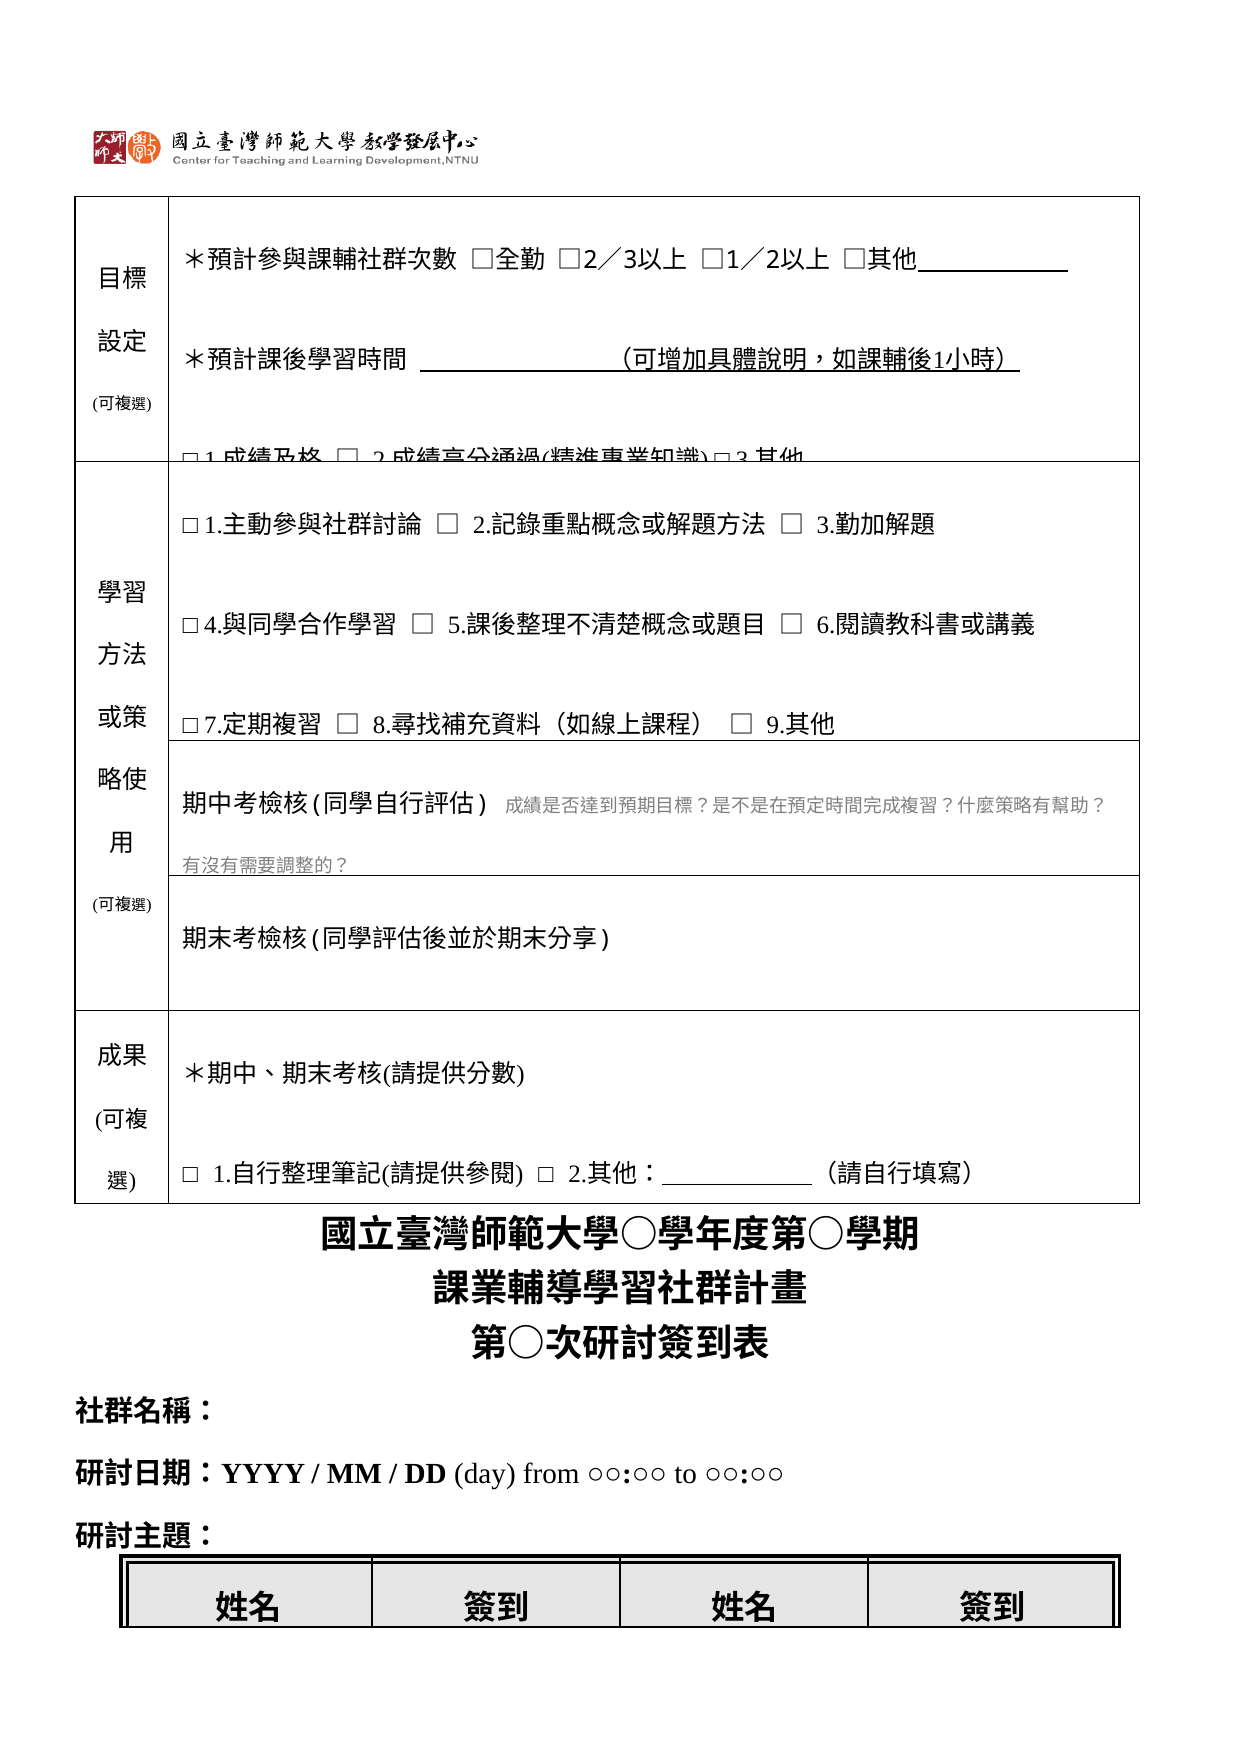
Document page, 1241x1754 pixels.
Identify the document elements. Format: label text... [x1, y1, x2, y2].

table_cell ＊預計參與課輔社群次數 □全勤 □2／3以上 □1／2以上 □其他 ＊預計課後學習時間 （可增加具體說明，如課輔後1小時） □ 1.成績及格 □ 2.成績高分通過(精進專業知識) □ 3.其他 補充說明： [169, 197, 1139, 461]
table_cell □ 1.主動參與社群討論 □ 2.記錄重點概念或解題方法 □ 3.勤加解題 □ 4.與同學合作學習 □ 5.課後整理不清楚概念或題目 □ 6.閱讀教科書或講義 □ 7.定期複習 □ 8.尋找補充資料（如線上課程） □ 9.其他 補充說明： [169, 462, 1139, 740]
table_cell 期中考檢核(同學自行評估) 成績是否達到預期目標？是不是在預定時間完成複習？什麼策略有幫助？ 有沒有需要調整的？ [169, 741, 1139, 875]
table_cell [1140, 461, 1165, 740]
table_header 簽到 [373, 1564, 619, 1626]
table_cell 學習方法或策略使用 (可複選) [76, 462, 168, 1010]
table_cell 目標設定(可複選) [76, 197, 168, 461]
text 課業輔導學習社群計畫 [75, 1258, 1165, 1312]
table_cell [1140, 740, 1165, 875]
table_cell [1140, 196, 1165, 461]
table_cell [1140, 1010, 1165, 1203]
table_cell 期末考檢核(同學評估後並於期末分享) [169, 876, 1139, 1010]
table_header 姓名 [621, 1564, 867, 1626]
table_header 姓名 [124, 1558, 371, 1626]
table_cell [1140, 875, 1165, 1010]
table_header 簽到 [869, 1558, 1116, 1626]
table_cell ＊期中、期末考核(請提供分數) □ 1.自行整理筆記(請提供參閱) □ 2.其他：＿＿＿＿＿＿（請自行填寫） 補充說明： [169, 1011, 1139, 1203]
text 研討日期：YYYY / MM / DD (day) from ○○:○○ to ○○:○○ [75, 1429, 1165, 1492]
table_cell 成果 (可複選) [76, 1011, 168, 1203]
text 社群名稱： [75, 1367, 1165, 1429]
text 國立臺灣師範大學○學年度第○學期 [75, 1204, 1165, 1258]
text 第○次研討簽到表 [75, 1312, 1165, 1367]
text 研討主題： [75, 1492, 1165, 1554]
